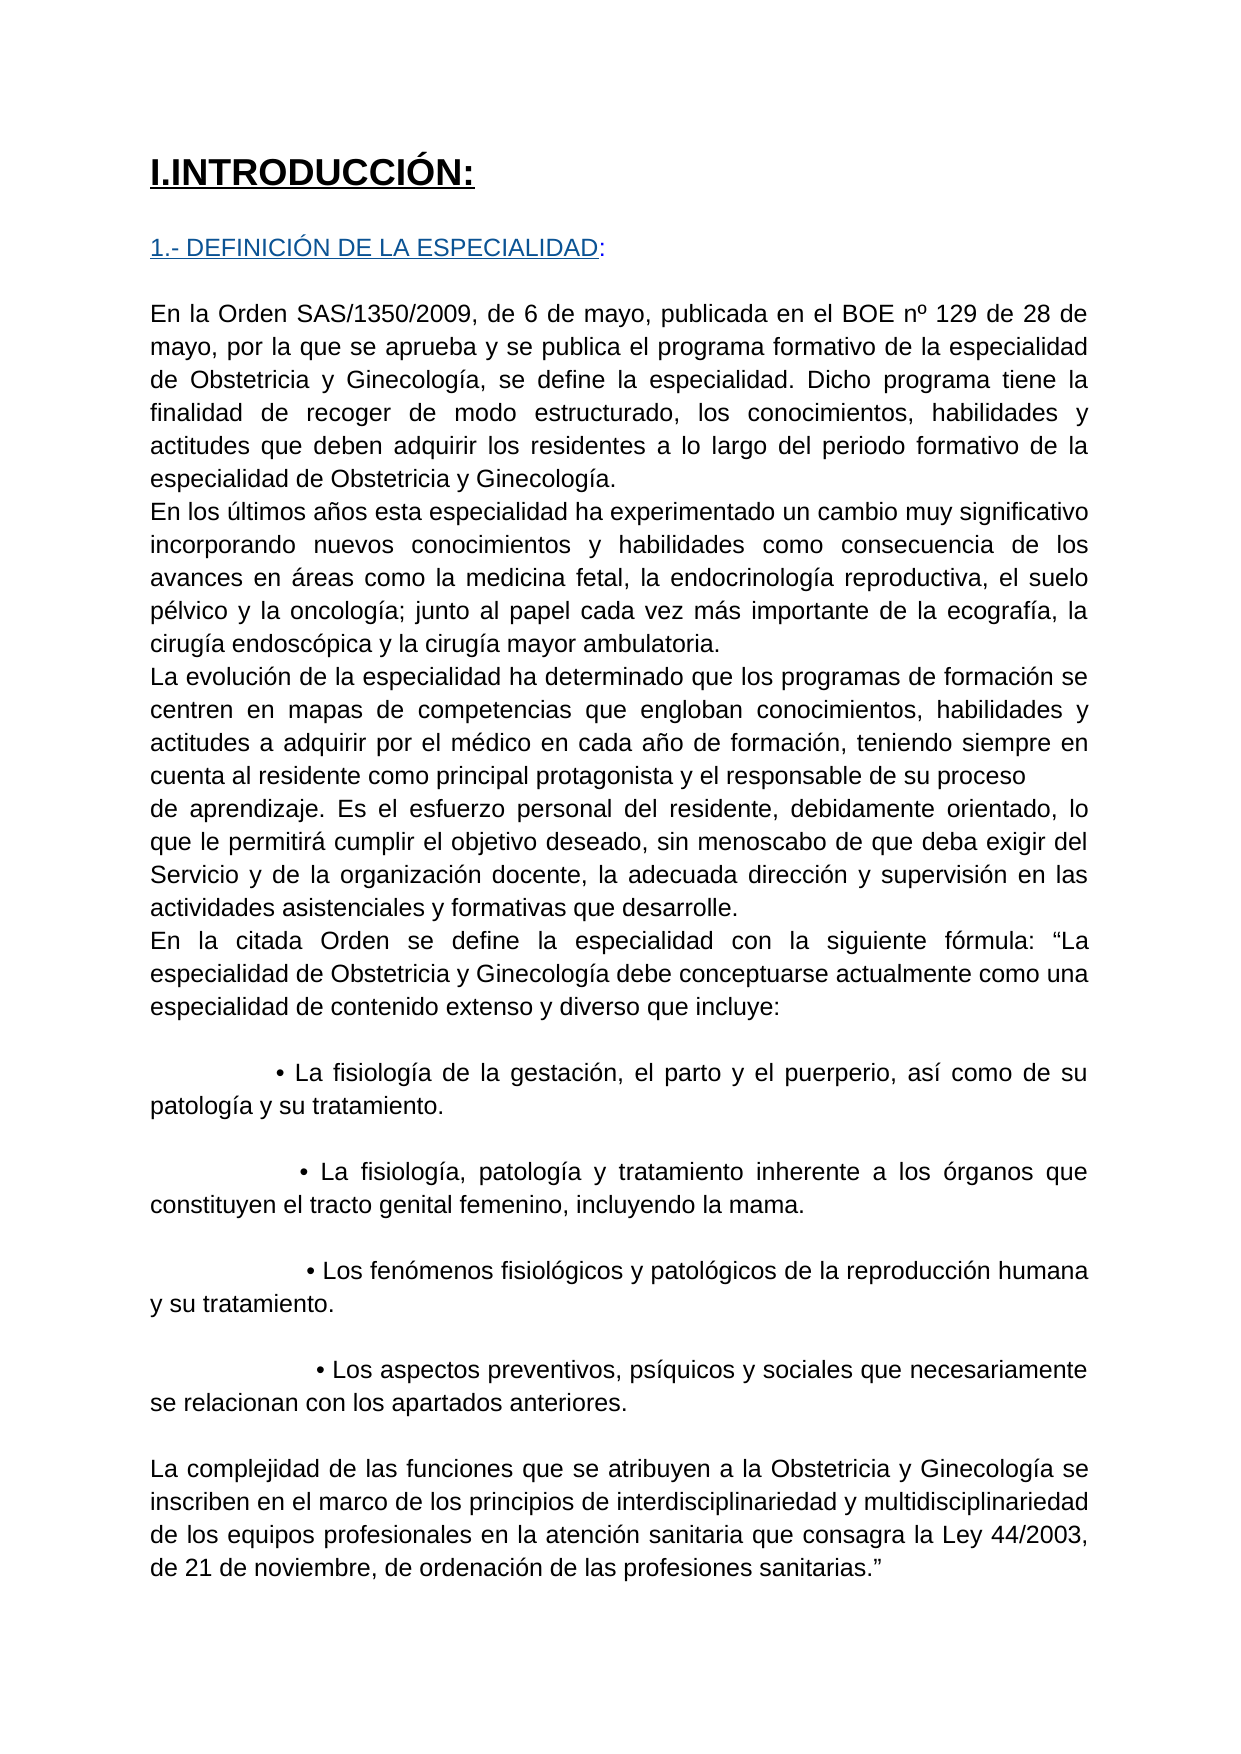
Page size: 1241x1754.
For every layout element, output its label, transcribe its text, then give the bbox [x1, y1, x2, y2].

text En la Orden SAS/1350/2009, de 6 de mayo, publicada en el BOE nº 129 de 28 de mayo, por la que se aprueba y se publica el programa formativo de la especialidad de Obstetricia y Ginecología, se define la especialidad. Dicho programa tiene la finalidad de recoger de modo estructurado, los conocimientos, habilidades y actitudes que deben adquirir los residentes a lo largo del periodo formativo de la especialidad de Obstetricia y Ginecología. [150, 299, 1090, 492]
text 1.- DEFINICIÓN DE LA ESPECIALIDAD: [150, 233, 1090, 261]
text En los últimos años esta especialidad ha experimentado un cambio muy significativo incorporando nuevos conocimientos y habilidades como consecuencia de los avances en áreas como la medicina fetal, la endocrinología reproductiva, el suelo pélvico y la oncología; junto al papel cada vez más importante de la ecografía, la cirugía endoscópica y la cirugía mayor ambulatoria. [150, 497, 1090, 658]
text • Los aspectos preventivos, psíquicos y sociales que necesariamente se relacionan con los apartados anteriores. [150, 1355, 1090, 1417]
text • La fisiología de la gestación, el parto y el puerperio, así como de su patología y su tratamiento. [150, 1058, 1090, 1120]
text La complejidad de las funciones que se atribuyen a la Obstetricia y Ginecología se inscriben en el marco de los principios de interdisciplinariedad y multidisciplinariedad de los equipos profesionales en la atención sanitaria que consagra la Ley 44/2003, de 21 de noviembre, de ordenación de las profesiones sanitarias.” [150, 1454, 1090, 1582]
text • La fisiología, patología y tratamiento inherente a los órganos que constituyen el tracto genital femenino, incluyendo la mama. [150, 1157, 1090, 1219]
text La evolución de la especialidad ha determinado que los programas de formación se centren en mapas de competencias que engloban conocimientos, habilidades y actitudes a adquirir por el médico en cada año de formación, teniendo siempre en cuenta al residente como principal protagonista y el responsable de su proceso [150, 662, 1090, 790]
text • Los fenómenos fisiológicos y patológicos de la reproducción humana y su tratamiento. [150, 1256, 1090, 1318]
text de aprendizaje. Es el esfuerzo personal del residente, debidamente orientado, lo que le permitirá cumplir el objetivo deseado, sin menoscabo de que deba exigir del Servicio y de la organización docente, la adecuada dirección y supervisión en las actividades asistenciales y formativas que desarrolle. [150, 794, 1090, 922]
text En la citada Orden se define la especialidad con la siguiente fórmula: “La especialidad de Obstetricia y Ginecología debe conceptuarse actualmente como una especialidad de contenido extenso y diverso que incluye: [150, 926, 1090, 1021]
text I.INTRODUCCIÓN: [150, 150, 1090, 193]
